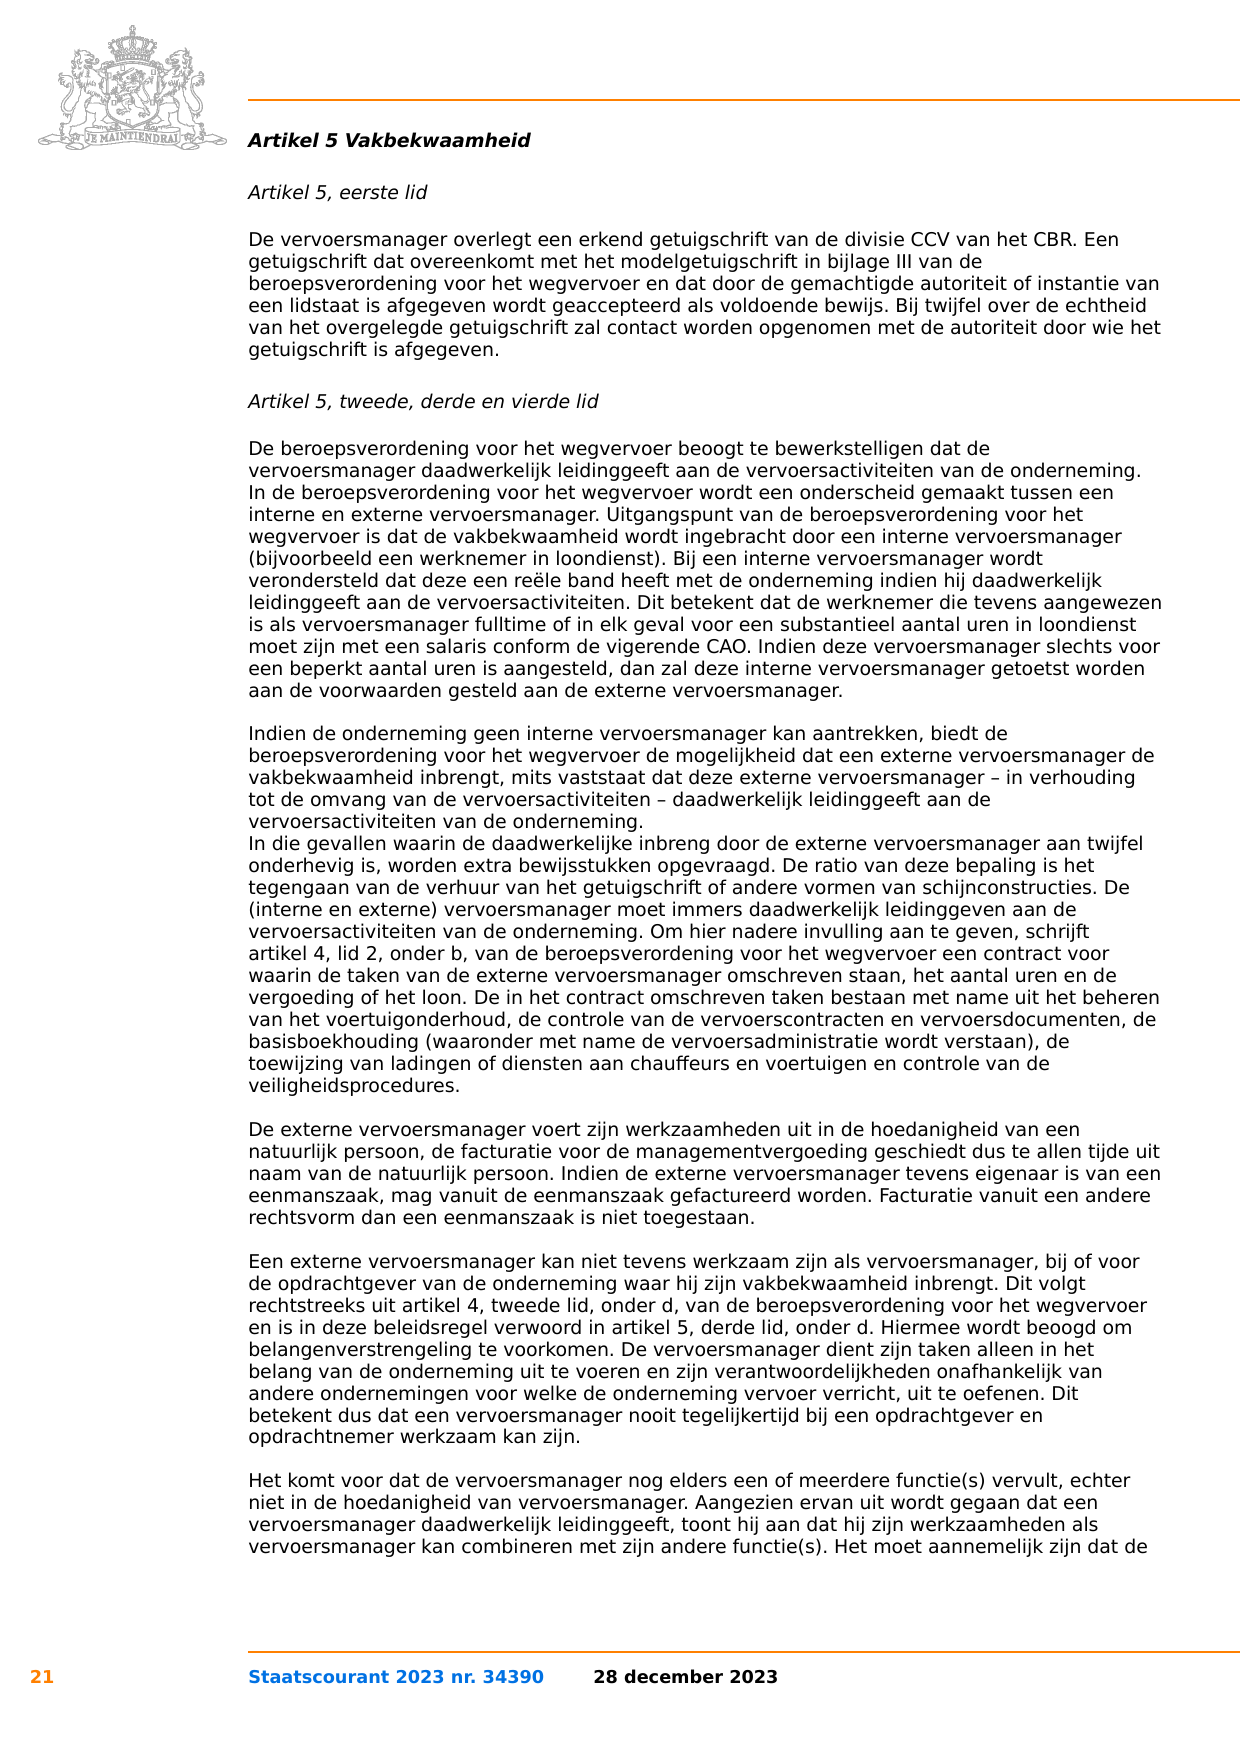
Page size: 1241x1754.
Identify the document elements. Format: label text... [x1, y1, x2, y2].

subtitle Artikel 5, eerste lid [248, 182, 1163, 204]
text De vervoersmanager overlegt een erkend getuigschrift van de divisie CCV van het CBR. Een getuigschrift dat overeenkomt met het modelgetuigschrift in bijlage III van de beroepsverordening voor het wegvervoer en dat door de gemachtigde autoriteit of instantie van een lidstaat is afgegeven wordt geaccepteerd als voldoende bewijs. Bij twijfel over de echtheid van het overgelegde getuigschrift zal contact worden opgenomen met de autoriteit door wie het getuigschrift is afgegeven. [248, 229, 1163, 361]
text In die gevallen waarin de daadwerkelijke inbreng door de externe vervoersmanager aan twijfel onderhevig is, worden extra bewijsstukken opgevraagd. De ratio van deze bepaling is het tegengaan van de verhuur van het getuigschrift of andere vormen van schijnconstructies. De (interne en externe) vervoersmanager moet immers daadwerkelijk leidinggeven aan de vervoersactiviteiten van de onderneming. Om hier nadere invulling aan te geven, schrijft artikel 4, lid 2, onder b, van de beroepsverordening voor het wegvervoer een contract voor waarin de taken van de externe vervoersmanager omschreven staan, het aantal uren en de vergoeding of het loon. De in het contract omschreven taken bestaan met name uit het beheren van het voertuigonderhoud, de controle van de vervoerscontracten en vervoersdocumenten, de basisboekhouding (waaronder met name de vervoersadministratie wordt verstaan), de toewijzing van ladingen of diensten aan chauffeurs en voertuigen en controle van de veiligheidsprocedures. [248, 833, 1163, 1097]
text Indien de onderneming geen interne vervoersmanager kan aantrekken, biedt de beroepsverordening voor het wegvervoer de mogelijkheid dat een externe vervoersmanager de vakbekwaamheid inbrengt, mits vaststaat dat deze externe vervoersmanager – in verhouding tot de omvang van de vervoersactiviteiten – daadwerkelijk leidinggeeft aan de vervoersactiviteiten van de onderneming. [248, 723, 1163, 833]
subtitle Artikel 5 Vakbekwaamheid [248, 130, 1163, 152]
text De beroepsverordening voor het wegvervoer beoogt te bewerkstelligen dat de vervoersmanager daadwerkelijk leidinggeeft aan de vervoersactiviteiten van de onderneming. In de beroepsverordening voor het wegvervoer wordt een onderscheid gemaakt tussen een interne en externe vervoersmanager. Uitgangspunt van de beroepsverordening voor het wegvervoer is dat de vakbekwaamheid wordt ingebracht door een interne vervoersmanager (bijvoorbeeld een werknemer in loondienst). Bij een interne vervoersmanager wordt verondersteld dat deze een reële band heeft met de onderneming indien hij daadwerkelijk leidinggeeft aan de vervoersactiviteiten. Dit betekent dat de werknemer die tevens aangewezen is als vervoersmanager fulltime of in elk geval voor een substantieel aantal uren in loondienst moet zijn met een salaris conform de vigerende CAO. Indien deze vervoersmanager slechts voor een beperkt aantal uren is aangesteld, dan zal deze interne vervoersmanager getoetst worden aan de voorwaarden gesteld aan de externe vervoersmanager. [248, 438, 1163, 701]
picture [38, 25, 227, 150]
text Het komt voor dat de vervoersmanager nog elders een of meerdere functie(s) vervult, echter niet in de hoedanigheid van vervoersmanager. Aangezien ervan uit wordt gegaan dat een vervoersmanager daadwerkelijk leidinggeeft, toont hij aan dat hij zijn werkzaamheden als vervoersmanager kan combineren met zijn andere functie(s). Het moet aannemelijk zijn dat de [248, 1470, 1163, 1558]
subtitle Artikel 5, tweede, derde en vierde lid [248, 391, 1163, 413]
text De externe vervoersmanager voert zijn werkzaamheden uit in de hoedanigheid van een natuurlijk persoon, de facturatie voor de managementvergoeding geschiedt dus te allen tijde uit naam van de natuurlijk persoon. Indien de externe vervoersmanager tevens eigenaar is van een eenmanszaak, mag vanuit de eenmanszaak gefactureerd worden. Facturatie vanuit een andere rechtsvorm dan een eenmanszaak is niet toegestaan. [248, 1119, 1163, 1229]
text Een externe vervoersmanager kan niet tevens werkzaam zijn als vervoersmanager, bij of voor de opdrachtgever van de onderneming waar hij zijn vakbekwaamheid inbrengt. Dit volgt rechtstreeks uit artikel 4, tweede lid, onder d, van de beroepsverordening voor het wegvervoer en is in deze beleidsregel verwoord in artikel 5, derde lid, onder d. Hiermee wordt beoogd om belangenverstrengeling te voorkomen. De vervoersmanager dient zijn taken alleen in het belang van de onderneming uit te voeren en zijn verantwoordelijkheden onafhankelijk van andere ondernemingen voor welke de onderneming vervoer verricht, uit te oefenen. Dit betekent dus dat een vervoersmanager nooit tegelijkertijd bij een opdrachtgever en opdrachtnemer werkzaam kan zijn. [248, 1251, 1163, 1448]
